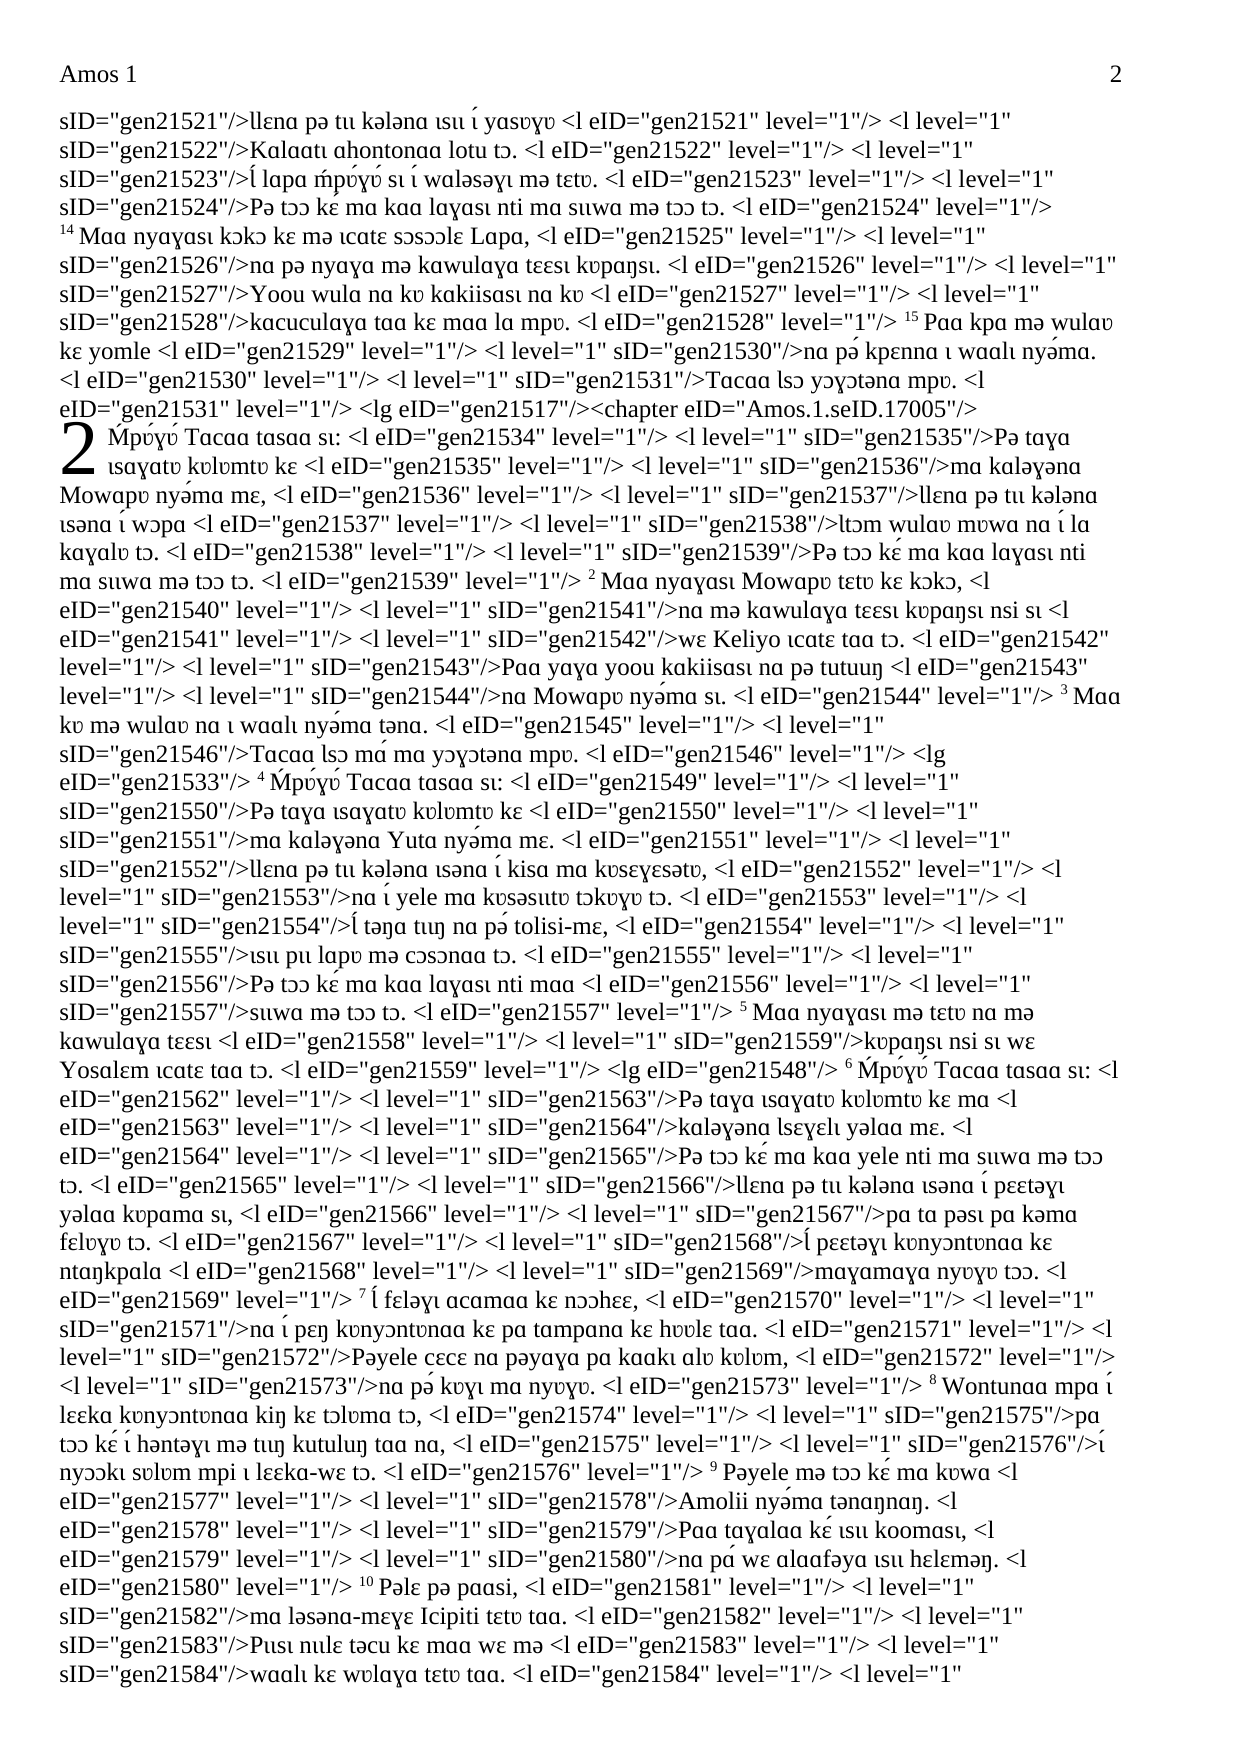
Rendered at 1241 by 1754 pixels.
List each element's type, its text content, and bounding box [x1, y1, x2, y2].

text sID="gen21521"/>Ɩlɛnɑ pǝ tɩɩ kǝlǝnɑ ɩsɩɩ ɩ́ yɑsʋɣʋ <l eID="gen21521" level="1"/> <l level="1" sID="gen21522"/>Kɑlɑɑtɩ ɑhontonɑɑ lotu tɔ. <l eID="gen21522" level="1"/> <l level="1" sID="gen21523"/>Ɩ́ lɑpɑ ḿpʋ́ɣʋ́ sɩ ɩ́ wɑlǝsǝɣɩ mǝ tɛtʋ. <l eID="gen21523" level="1"/> <l level="1" sID="gen21524"/>Pǝ tɔɔ kɛ́ mɑ kɑɑ lɑɣɑsɩ nti mɑ sɩɩwɑ mǝ tɔɔ tɔ. <l eID="gen21524" level="1"/> 14 Mɑɑ nyɑɣɑsɩ kɔkɔ kɛ mǝ ɩcɑtɛ sɔsɔɔlɛ Lɑpɑ, <l eID="gen21525" level="1"/> <l level="1" sID="gen21526"/>nɑ pǝ nyɑɣɑ mǝ kɑwulɑɣɑ tɛɛsɩ kʋpɑŋsɩ. <l eID="gen21526" level="1"/> <l level="1" sID="gen21527"/>Yoou wulɑ nɑ kʋ kɑkiisɑsɩ nɑ kʋ <l eID="gen21527" level="1"/> <l level="1" sID="gen21528"/>kɑcuculɑɣɑ tɑɑ kɛ mɑɑ lɑ mpʋ. <l eID="gen21528" level="1"/> 15 Pɑɑ kpɑ mǝ wulɑʋ kɛ yomle <l eID="gen21529" level="1"/> <l level="1" sID="gen21530"/>nɑ pǝ́ kpɛnnɑ ɩ wɑɑlɩ nyǝ́mɑ. <l eID="gen21530" level="1"/> <l level="1" sID="gen21531"/>Tɑcɑɑ Ɩsɔ yɔɣɔtǝnɑ mpʋ. <l eID="gen21531" level="1"/> <lg eID="gen21517"/><chapter eID="Amos.1.seID.17005"/> [59, 106, 1122, 422]
text 2Ḿpʋ́ɣʋ́ Tɑcɑɑ tɑsɑɑ sɩ: <l eID="gen21534" level="1"/> <l level="1" sID="gen21535"/>Pǝ tɑɣɑ ɩsɑɣɑtʋ kʋlʋmtʋ kɛ <l eID="gen21535" level="1"/> <l level="1" sID="gen21536"/>mɑ kɑlǝɣǝnɑ Mowɑpʋ nyǝ́mɑ mɛ, <l eID="gen21536" level="1"/> <l level="1" sID="gen21537"/>Ɩlɛnɑ pǝ tɩɩ kǝlǝnɑ ɩsǝnɑ ɩ́ wɔpɑ <l eID="gen21537" level="1"/> <l level="1" sID="gen21538"/>Ɩtɔm wulɑʋ mʋwɑ nɑ ɩ́ lɑ kɑɣɑlʋ tɔ. <l eID="gen21538" level="1"/> <l level="1" sID="gen21539"/>Pǝ tɔɔ kɛ́ mɑ kɑɑ lɑɣɑsɩ nti mɑ sɩɩwɑ mǝ tɔɔ tɔ. <l eID="gen21539" level="1"/> 2 Mɑɑ nyɑɣɑsɩ Mowɑpʋ tɛtʋ kɛ kɔkɔ, <l eID="gen21540" level="1"/> <l level="1" sID="gen21541"/>nɑ mǝ kɑwulɑɣɑ tɛɛsɩ kʋpɑŋsɩ nsi sɩ <l eID="gen21541" level="1"/> <l level="1" sID="gen21542"/>wɛ Keliyo ɩcɑtɛ tɑɑ tɔ. <l eID="gen21542" level="1"/> <l level="1" sID="gen21543"/>Pɑɑ yɑɣɑ yoou kɑkiisɑsɩ nɑ pǝ tutuuŋ <l eID="gen21543" level="1"/> <l level="1" sID="gen21544"/>nɑ Mowɑpʋ nyǝ́mɑ sɩ. <l eID="gen21544" level="1"/> 3 Mɑɑ kʋ mǝ wulɑʋ nɑ ɩ wɑɑlɩ nyǝ́mɑ tǝnɑ. <l eID="gen21545" level="1"/> <l level="1" sID="gen21546"/>Tɑcɑɑ Ɩsɔ mɑ́ mɑ yɔɣɔtǝnɑ mpʋ. <l eID="gen21546" level="1"/> <lg eID="gen21533"/> 4 Ḿpʋ́ɣʋ́ Tɑcɑɑ tɑsɑɑ sɩ: <l eID="gen21549" level="1"/> <l level="1" sID="gen21550"/>Pǝ tɑɣɑ ɩsɑɣɑtʋ kʋlʋmtʋ kɛ <l eID="gen21550" level="1"/> <l level="1" sID="gen21551"/>mɑ kɑlǝɣǝnɑ Yutɑ nyǝ́mɑ mɛ. <l eID="gen21551" level="1"/> <l level="1" sID="gen21552"/>Ɩlɛnɑ pǝ tɩɩ kǝlǝnɑ ɩsǝnɑ ɩ́ kisɑ mɑ kʋsɛɣɛsǝtʋ, <l eID="gen21552" level="1"/> <l level="1" sID="gen21553"/>nɑ ɩ́ yele mɑ kʋsǝsɩɩtʋ tɔkʋɣʋ tɔ. <l eID="gen21553" level="1"/> <l level="1" sID="gen21554"/>Ɩ́ tǝŋɑ tɩɩŋ nɑ pǝ́ tolisi-mɛ, <l eID="gen21554" level="1"/> <l level="1" sID="gen21555"/>ɩsɩɩ pɩɩ lɑpʋ mǝ cɔsɔnɑɑ tɔ. <l eID="gen21555" level="1"/> <l level="1" sID="gen21556"/>Pǝ tɔɔ kɛ́ mɑ kɑɑ lɑɣɑsɩ nti mɑɑ <l eID="gen21556" level="1"/> <l level="1" sID="gen21557"/>sɩɩwɑ mǝ tɔɔ tɔ. <l eID="gen21557" level="1"/> 5 Mɑɑ nyɑɣɑsɩ mǝ tɛtʋ nɑ mǝ kɑwulɑɣɑ tɛɛsɩ <l eID="gen21558" level="1"/> <l level="1" sID="gen21559"/>kʋpɑŋsɩ nsi sɩ wɛ Yosɑlɛm ɩcɑtɛ tɑɑ tɔ. <l eID="gen21559" level="1"/> <lg eID="gen21548"/> 6 Ḿpʋ́ɣʋ́ Tɑcɑɑ tɑsɑɑ sɩ: <l eID="gen21562" level="1"/> <l level="1" sID="gen21563"/>Pǝ tɑɣɑ ɩsɑɣɑtʋ kʋlʋmtʋ kɛ mɑ <l eID="gen21563" level="1"/> <l level="1" sID="gen21564"/>kɑlǝɣǝnɑ Ɩsɛɣɛlɩ yǝlɑɑ mɛ. <l eID="gen21564" level="1"/> <l level="1" sID="gen21565"/>Pǝ tɔɔ kɛ́ mɑ kɑɑ yele nti mɑ sɩɩwɑ mǝ tɔɔ tɔ. <l eID="gen21565" level="1"/> <l level="1" sID="gen21566"/>Ɩlɛnɑ pǝ tɩɩ kǝlǝnɑ ɩsǝnɑ ɩ́ pɛɛtǝɣɩ yǝlɑɑ kʋpɑmɑ sɩ, <l eID="gen21566" level="1"/> <l level="1" sID="gen21567"/>pɑ tɑ pǝsɩ pɑ kǝmɑ fɛlʋɣʋ tɔ. <l eID="gen21567" level="1"/> <l level="1" sID="gen21568"/>Ɩ́ pɛɛtǝɣɩ kʋnyɔntʋnɑɑ kɛ ntɑŋkpɑlɑ <l eID="gen21568" level="1"/> <l level="1" sID="gen21569"/>mɑɣɑmɑɣɑ nyʋɣʋ tɔɔ. <l eID="gen21569" level="1"/> 7 Ɩ́ fɛlǝɣɩ ɑcɑmɑɑ kɛ nɔɔhɛɛ, <l eID="gen21570" level="1"/> <l level="1" sID="gen21571"/>nɑ ɩ́ pɛŋ kʋnyɔntʋnɑɑ kɛ pɑ tɑmpɑnɑ kɛ hʋʋlɛ tɑɑ. <l eID="gen21571" level="1"/> <l level="1" sID="gen21572"/>Pǝyele cɛcɛ nɑ pǝyɑɣɑ pɑ kɑɑkɩ ɑlʋ kʋlʋm, <l eID="gen21572" level="1"/> <l level="1" sID="gen21573"/>nɑ pǝ́ kʋɣɩ mɑ nyʋɣʋ. <l eID="gen21573" level="1"/> 8 Wontunɑɑ mpɑ ɩ́ lɛɛkɑ kʋnyɔntʋnɑɑ kiŋ kɛ tɔlʋmɑ tɔ, <l eID="gen21574" level="1"/> <l level="1" sID="gen21575"/>pɑ tɔɔ kɛ́ ɩ́ hǝntǝɣɩ mǝ tɩɩŋ kutuluŋ tɑɑ nɑ, <l eID="gen21575" level="1"/> <l level="1" sID="gen21576"/>ɩ́ nyɔɔkɩ sʋlʋm mpi ɩ lɛɛkɑ-wɛ tɔ. <l eID="gen21576" level="1"/> 9 Pǝyele mǝ tɔɔ kɛ́ mɑ kʋwɑ <l eID="gen21577" level="1"/> <l level="1" sID="gen21578"/>Amolii nyǝ́mɑ tǝnɑŋnɑŋ. <l eID="gen21578" level="1"/> <l level="1" sID="gen21579"/>Pɑɑ tɑɣɑlɑɑ kɛ́ ɩsɩɩ koomɑsɩ, <l eID="gen21579" level="1"/> <l level="1" sID="gen21580"/>nɑ pɑ́ wɛ ɑlɑɑfǝyɑ ɩsɩɩ hɛlɛmǝŋ. <l eID="gen21580" level="1"/> 10 Pǝlɛ pǝ pɑɑsi, <l eID="gen21581" level="1"/> <l level="1" sID="gen21582"/>mɑ lǝsǝnɑ-mɛɣɛ Icipiti tɛtʋ tɑɑ. <l eID="gen21582" level="1"/> <l level="1" sID="gen21583"/>Pɩɩsɩ nɩɩlɛ tǝcu kɛ mɑɑ wɛ mǝ <l eID="gen21583" level="1"/> <l level="1" sID="gen21584"/>wɑɑlɩ kɛ wʋlɑɣɑ tɛtʋ tɑɑ. <l eID="gen21584" level="1"/> <l level="1" [59, 422, 1122, 1687]
